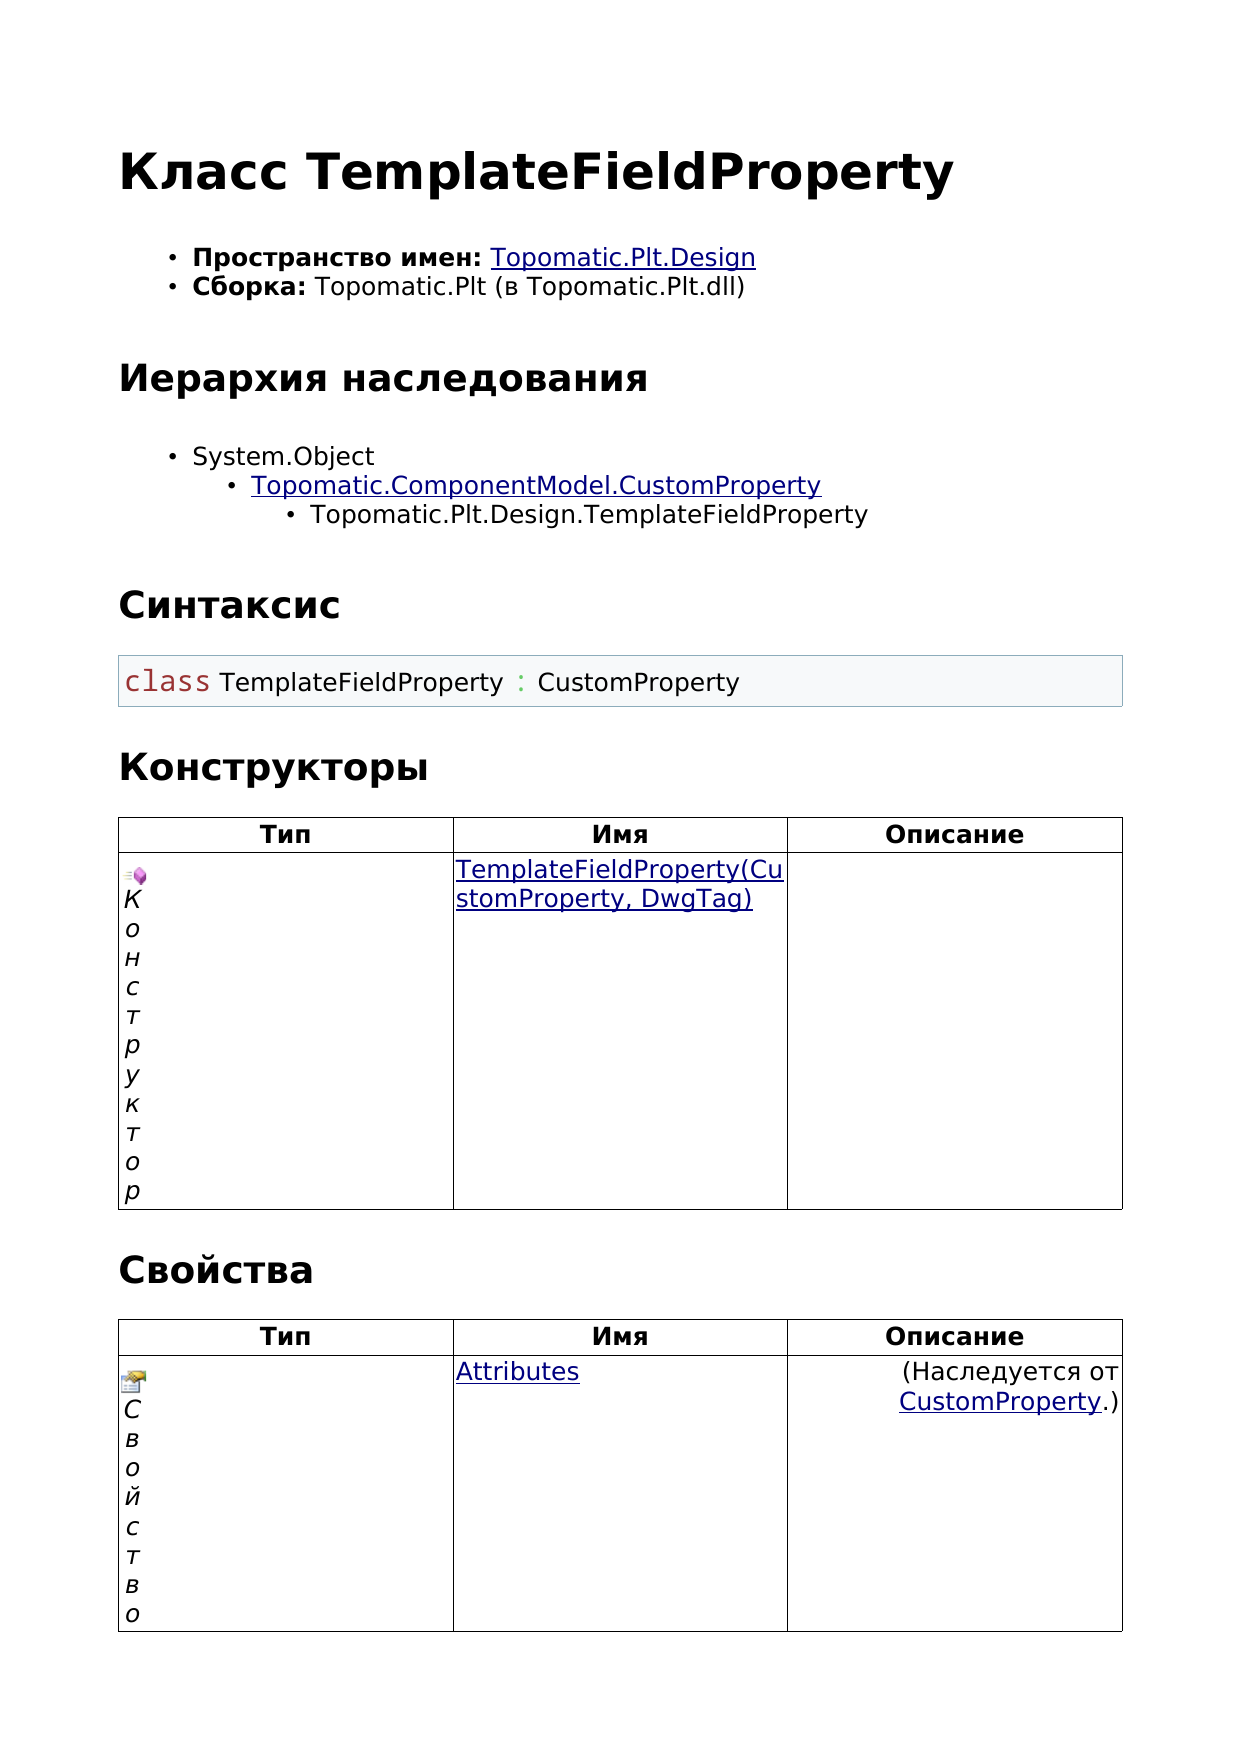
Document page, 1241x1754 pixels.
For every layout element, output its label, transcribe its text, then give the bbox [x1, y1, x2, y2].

table_cell TemplateFieldProperty(CustomProperty, DwgTag) [454, 853, 787, 1208]
subtitle Синтаксис [118, 584, 1122, 627]
subtitle Конструкторы [118, 746, 1122, 790]
list Topomatic.Plt.Design.TemplateFieldProperty [295, 500, 1122, 529]
table_header Тип [119, 818, 453, 852]
subtitle Класс TemplateFieldProperty [118, 143, 1122, 201]
table_header Описание [788, 818, 1122, 852]
table_cell (Наследуется от CustomProperty.) [788, 1356, 1122, 1631]
list System.Object [177, 442, 1122, 471]
table_cell [119, 1356, 453, 1631]
list Пространство имен: Topomatic.Plt.Design [177, 243, 1122, 272]
table_header class TemplateFieldProperty : CustomProperty [119, 656, 1122, 706]
table_header Тип [119, 1320, 453, 1354]
table_cell Attributes [454, 1356, 787, 1631]
table_header Имя [454, 818, 787, 852]
table_header Описание [788, 1320, 1122, 1354]
table_cell [119, 853, 453, 1208]
table_cell [788, 853, 1122, 1208]
table_header Имя [454, 1320, 787, 1354]
list Topomatic.ComponentModel.CustomProperty [236, 471, 1122, 500]
list Сборка: Topomatic.Plt (в Topomatic.Plt.dll) [177, 272, 1122, 302]
subtitle Иерархия наследования [118, 356, 1122, 400]
picture [121, 867, 147, 885]
picture [121, 1370, 147, 1395]
subtitle Свойства [118, 1248, 1122, 1292]
